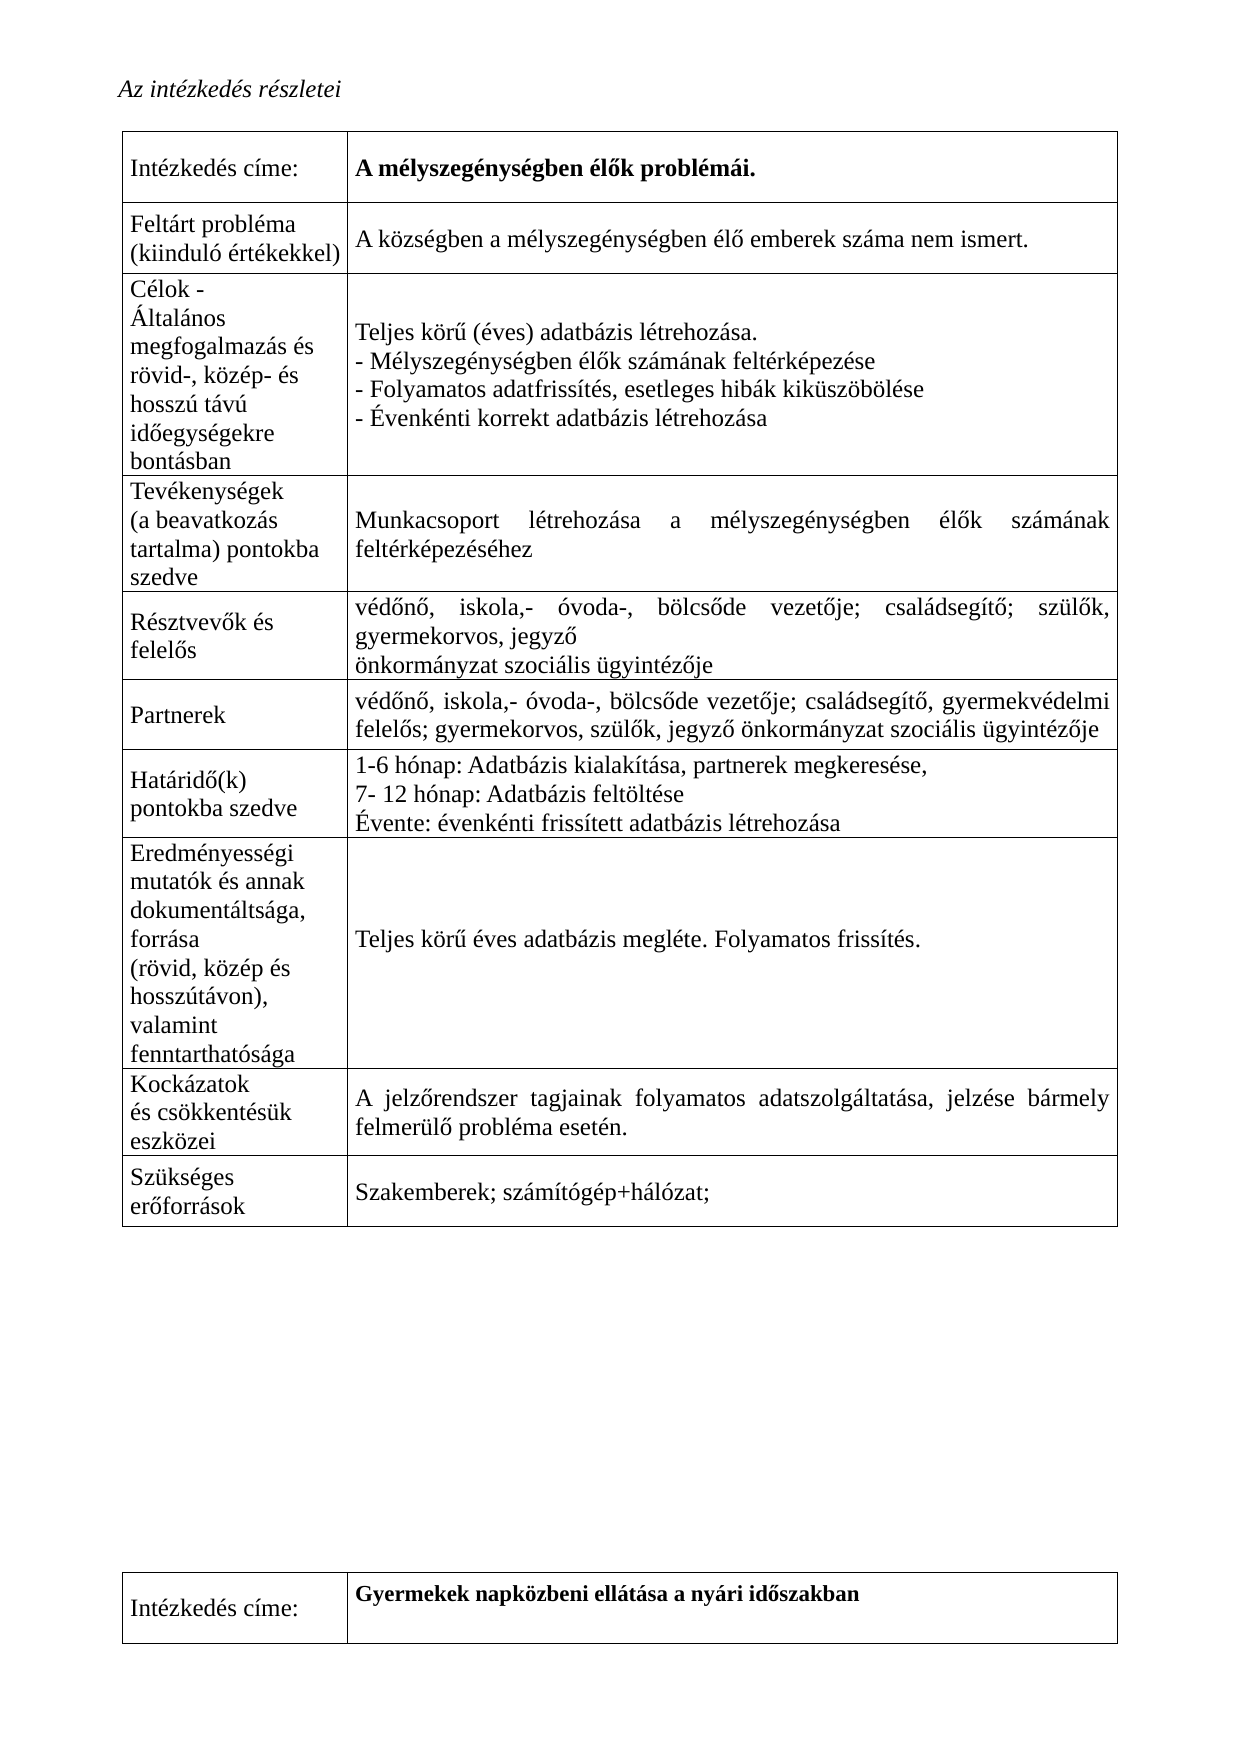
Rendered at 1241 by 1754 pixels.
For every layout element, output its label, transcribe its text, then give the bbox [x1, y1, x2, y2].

table_cell Munkacsoport létrehozása a mélyszegénységben élők számának feltérképezéséhez [348, 476, 1117, 591]
table_cell Feltárt probléma (kiinduló értékekkel) [123, 203, 347, 273]
table_cell Célok - Általános megfogalmazás és rövid-, közép- és hosszú távú időegységekre bontásban [123, 274, 347, 475]
table_cell Kockázatok és csökkentésük eszközei [123, 1069, 347, 1155]
table_cell Szükséges erőforrások [123, 1156, 347, 1226]
table_cell Eredményességi mutatók és annak dokumentáltsága, forrása (rövid, közép és hosszútávon), valamint fenntarthatósága [123, 838, 347, 1068]
table_cell A jelzőrendszer tagjainak folyamatos adatszolgáltatása, jelzése bármely felmerülő probléma esetén. [348, 1069, 1117, 1155]
table_cell védőnő, iskola,- óvoda-, bölcsőde vezetője; családsegítő, gyermekvédelmi felelős; gyermekorvos, szülők, jegyző önkormányzat szociális ügyintézője [348, 680, 1117, 749]
table_cell Partnerek [123, 680, 347, 749]
table_header Intézkedés címe: [123, 132, 347, 202]
text Az intézkedés részletei [118, 74, 1122, 102]
table_cell Teljes körű (éves) adatbázis létrehozása. - Mélyszegénységben élők számának feltérképezése - Folyamatos adatfrissítés, esetleges hibák kiküszöbölése - Évenkénti korrekt adatbázis létrehozása [348, 274, 1117, 475]
table_header Intézkedés címe: [123, 1573, 347, 1643]
table_cell Határidő(k) pontokba szedve [123, 750, 347, 837]
table_header A mélyszegénységben élők problémái. [348, 132, 1117, 202]
table_cell védőnő, iskola,- óvoda-, bölcsőde vezetője; családsegítő; szülők, gyermekorvos, jegyző önkormányzat szociális ügyintézője [348, 592, 1117, 678]
table_cell Teljes körű éves adatbázis megléte. Folyamatos frissítés. [348, 838, 1117, 1068]
table_cell A községben a mélyszegénységben élő emberek száma nem ismert. [348, 203, 1117, 273]
table_cell Szakemberek; számítógép+hálózat; [348, 1156, 1117, 1226]
table_header Gyermekek napközbeni ellátása a nyári időszakban [348, 1573, 1117, 1643]
table_cell Tevékenységek (a beavatkozás tartalma) pontokba szedve [123, 476, 347, 591]
table_cell Résztvevők és felelős [123, 592, 347, 678]
table_cell 1-6 hónap: Adatbázis kialakítása, partnerek megkeresése, 7- 12 hónap: Adatbázis feltöltése Évente: évenkénti frissített adatbázis létrehozása [348, 750, 1117, 837]
